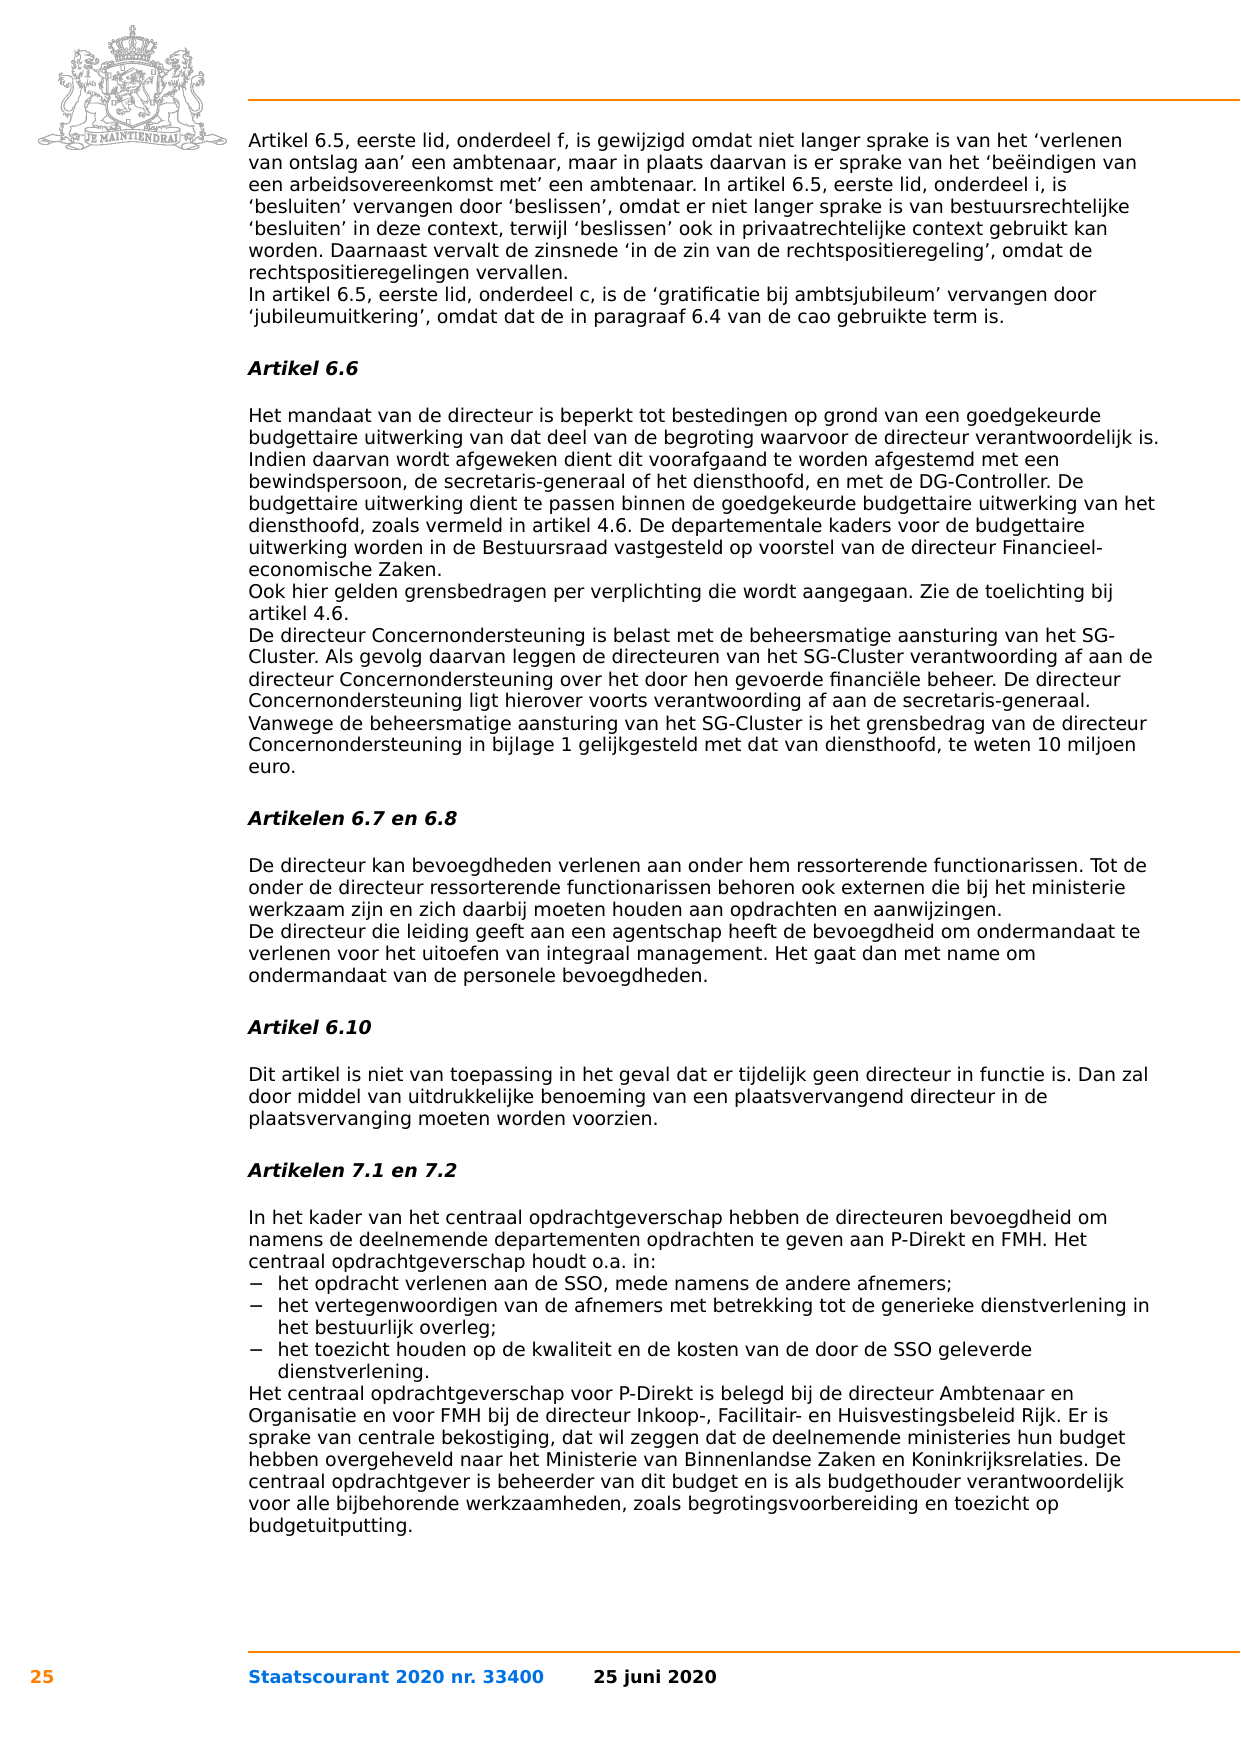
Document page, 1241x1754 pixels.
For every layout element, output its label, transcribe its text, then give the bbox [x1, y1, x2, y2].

text − het opdracht verlenen aan de SSO, mede namens de andere afnemers; [248, 1273, 1163, 1295]
text Artikel 6.5, eerste lid, onderdeel f, is gewijzigd omdat niet langer sprake is van het ‘verlenen van ontslag aan’ een ambtenaar, maar in plaats daarvan is er sprake van het ‘beëindigen van een arbeidsovereenkomst met’ een ambtenaar. In artikel 6.5, eerste lid, onderdeel i, is ‘besluiten’ vervangen door ‘beslissen’, omdat er niet langer sprake is van bestuursrechtelijke ‘besluiten’ in deze context, terwijl ‘beslissen’ ook in privaatrechtelijke context gebruikt kan worden. Daarnaast vervalt de zinsnede ‘in de zin van de rechtspositieregeling’, omdat de rechtspositieregelingen vervallen. [248, 130, 1163, 284]
text De directeur kan bevoegdheden verlenen aan onder hem ressorterende functionarissen. Tot de onder de directeur ressorterende functionarissen behoren ook externen die bij het ministerie werkzaam zijn en zich daarbij moeten houden aan opdrachten en aanwijzingen. [248, 855, 1163, 921]
text In het kader van het centraal opdrachtgeverschap hebben de directeuren bevoegdheid om namens de deelnemende departementen opdrachten te geven aan P-Direkt en FMH. Het centraal opdrachtgeverschap houdt o.a. in: [248, 1207, 1163, 1273]
text Dit artikel is niet van toepassing in het geval dat er tijdelijk geen directeur in functie is. Dan zal door middel van uitdrukkelijke benoeming van een plaatsvervangend directeur in de plaatsvervanging moeten worden voorzien. [248, 1064, 1163, 1130]
text Het mandaat van de directeur is beperkt tot bestedingen op grond van een goedgekeurde budgettaire uitwerking van dat deel van de begroting waarvoor de directeur verantwoordelijk is. Indien daarvan wordt afgeweken dient dit voorafgaand te worden afgestemd met een bewindspersoon, de secretaris-generaal of het diensthoofd, en met de DG-Controller. De budgettaire uitwerking dient te passen binnen de goedgekeurde budgettaire uitwerking van het diensthoofd, zoals vermeld in artikel 4.6. De departementale kaders voor de budgettaire uitwerking worden in de Bestuursraad vastgesteld op voorstel van de directeur Financieel-economische Zaken. [248, 405, 1163, 581]
subtitle Artikel 6.6 [248, 358, 1163, 380]
text De directeur die leiding geeft aan een agentschap heeft de bevoegdheid om ondermandaat te verlenen voor het uitoefen van integraal management. Het gaat dan met name om ondermandaat van de personele bevoegdheden. [248, 921, 1163, 987]
text De directeur Concernondersteuning is belast met de beheersmatige aansturing van het SG-Cluster. Als gevolg daarvan leggen de directeuren van het SG-Cluster verantwoording af aan de directeur Concernondersteuning over het door hen gevoerde financiële beheer. De directeur Concernondersteuning ligt hierover voorts verantwoording af aan de secretaris-generaal. Vanwege de beheersmatige aansturing van het SG-Cluster is het grensbedrag van de directeur Concernondersteuning in bijlage 1 gelijkgesteld met dat van diensthoofd, te weten 10 miljoen euro. [248, 624, 1163, 778]
text In artikel 6.5, eerste lid, onderdeel c, is de ‘gratificatie bij ambtsjubileum’ vervangen door ‘jubileumuitkering’, omdat dat de in paragraaf 6.4 van de cao gebruikte term is. [248, 284, 1163, 328]
subtitle Artikelen 6.7 en 6.8 [248, 808, 1163, 830]
text − het toezicht houden op de kwaliteit en de kosten van de door de SSO geleverde dienstverlening. [248, 1339, 1163, 1383]
picture [38, 25, 227, 150]
subtitle Artikel 6.10 [248, 1017, 1163, 1039]
text Het centraal opdrachtgeverschap voor P-Direkt is belegd bij de directeur Ambtenaar en Organisatie en voor FMH bij de directeur Inkoop-, Facilitair- en Huisvestingsbeleid Rijk. Er is sprake van centrale bekostiging, dat wil zeggen dat de deelnemende ministeries hun budget hebben overgeheveld naar het Ministerie van Binnenlandse Zaken en Koninkrijksrelaties. De centraal opdrachtgever is beheerder van dit budget en is als budgethouder verantwoordelijk voor alle bijbehorende werkzaamheden, zoals begrotingsvoorbereiding en toezicht op budgetuitputting. [248, 1383, 1163, 1537]
text Ook hier gelden grensbedragen per verplichting die wordt aangegaan. Zie de toelichting bij artikel 4.6. [248, 581, 1163, 624]
subtitle Artikelen 7.1 en 7.2 [248, 1160, 1163, 1182]
text − het vertegenwoordigen van de afnemers met betrekking tot de generieke dienstverlening in het bestuurlijk overleg; [248, 1295, 1163, 1339]
